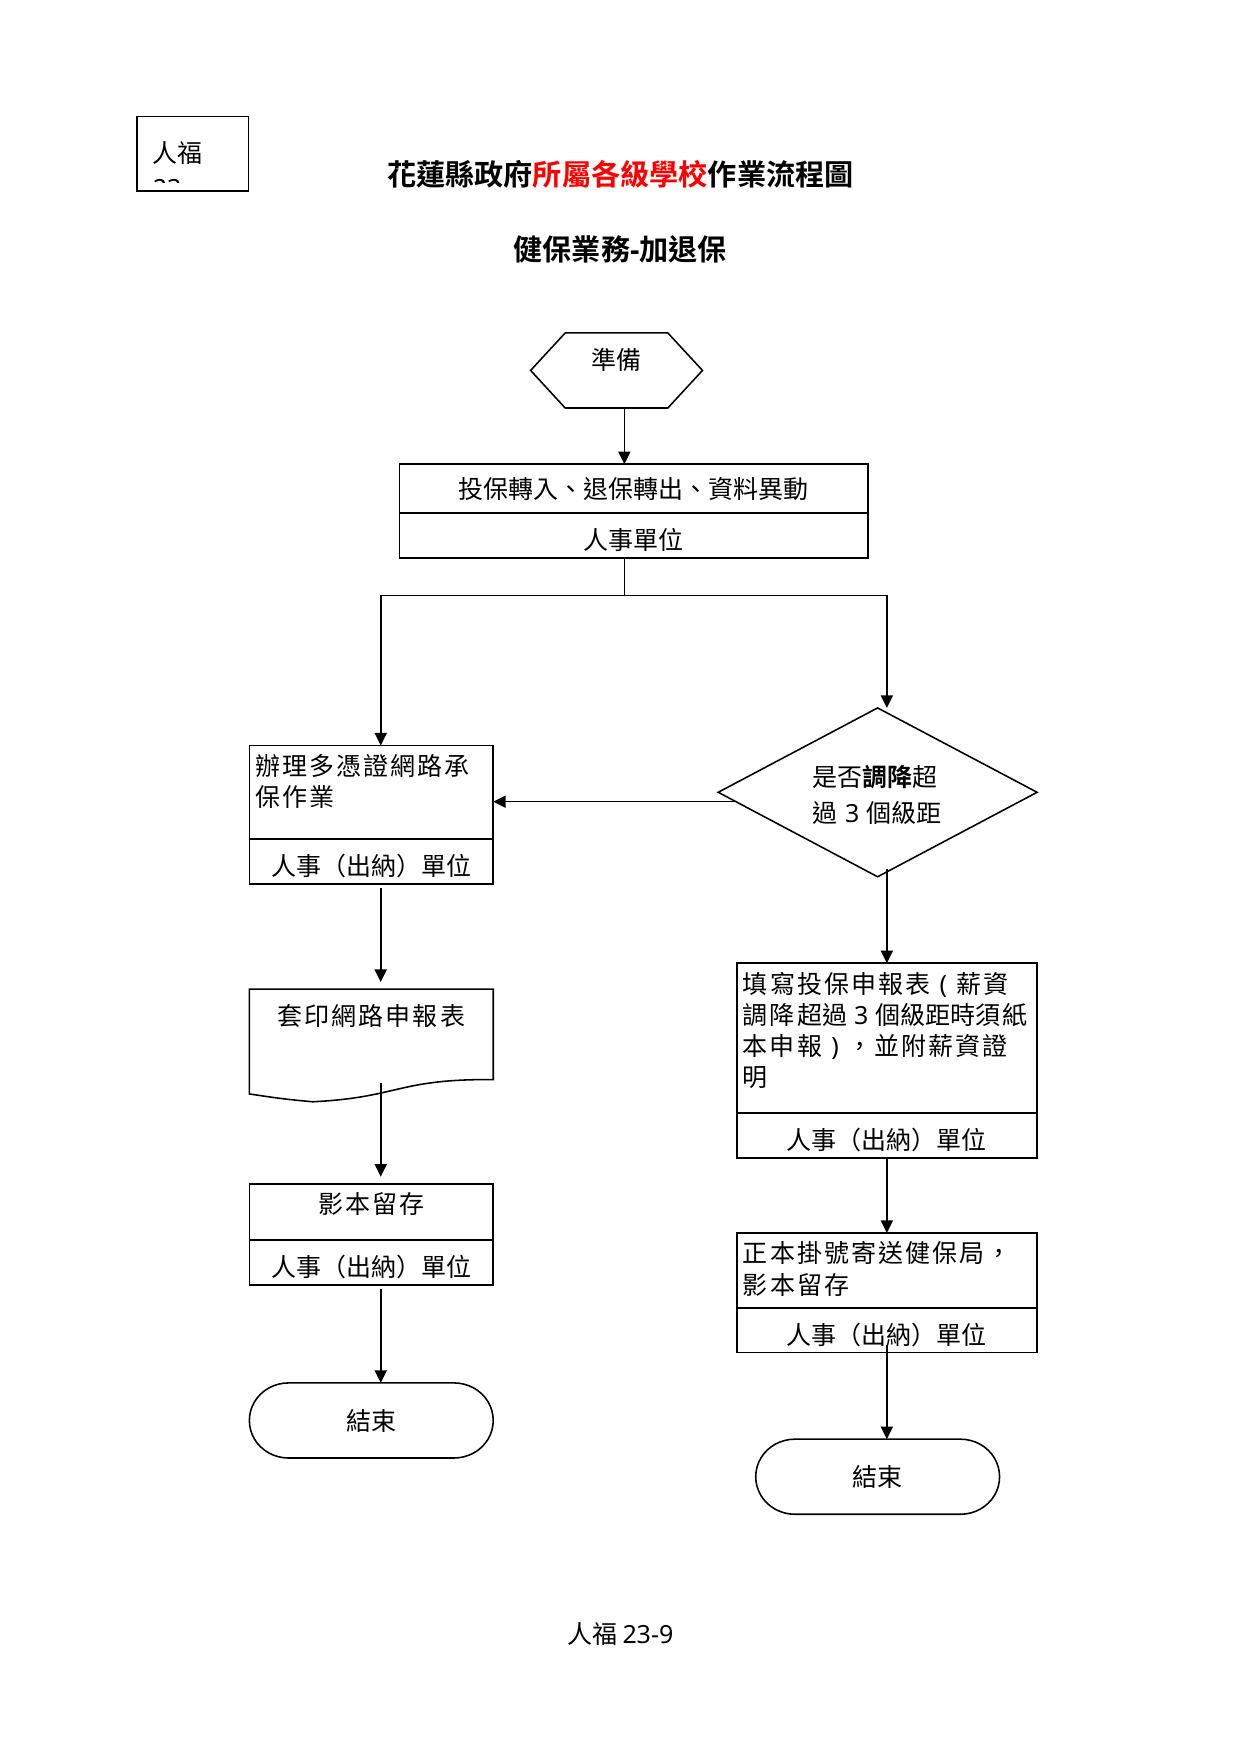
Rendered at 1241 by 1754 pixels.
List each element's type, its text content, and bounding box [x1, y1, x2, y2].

text 花蓮縣政府所屬各級學校作業流程圖 [118, 135, 1122, 210]
text 健保業務-加退保 [118, 210, 1122, 285]
text 人福23 [153, 134, 233, 183]
